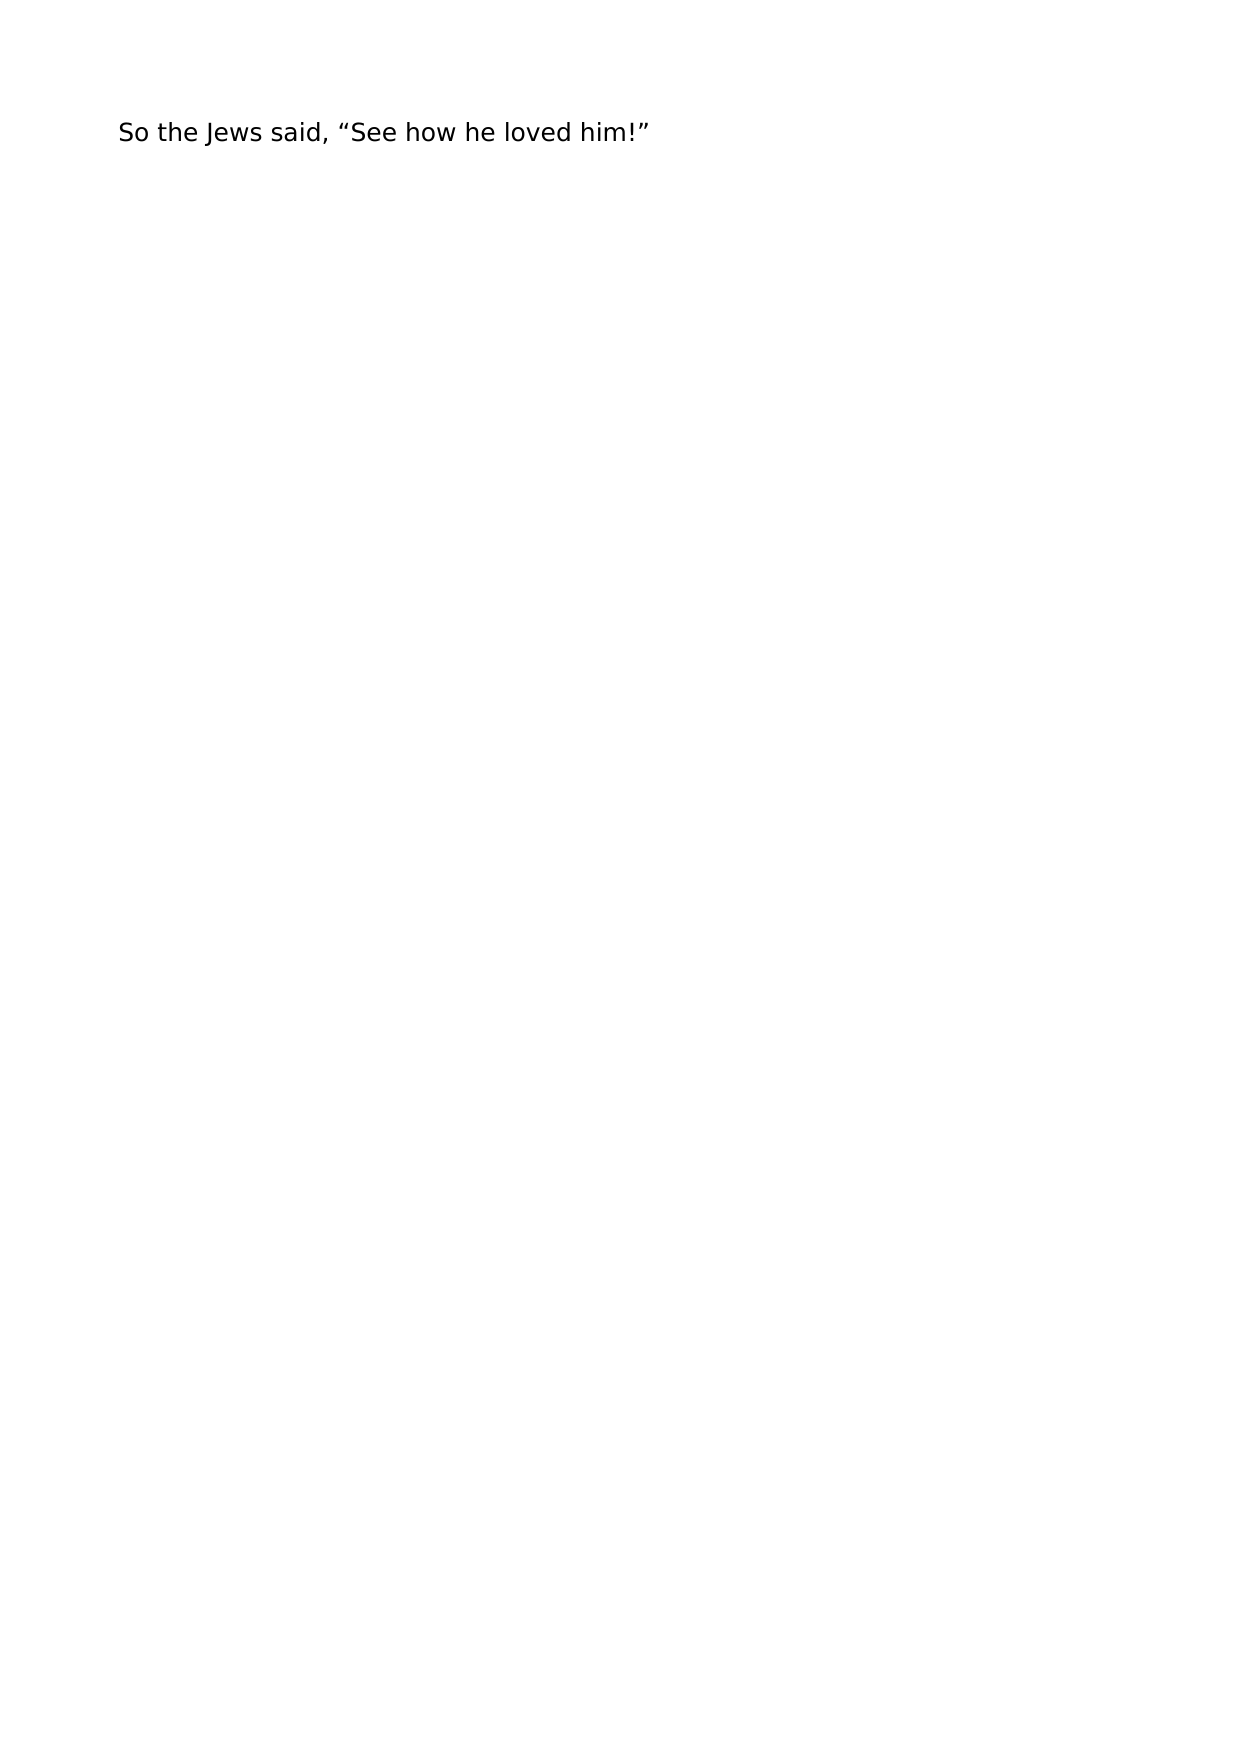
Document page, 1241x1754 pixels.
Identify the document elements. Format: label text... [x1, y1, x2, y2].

text So the Jews said, “See how he loved him!” [118, 118, 1122, 147]
